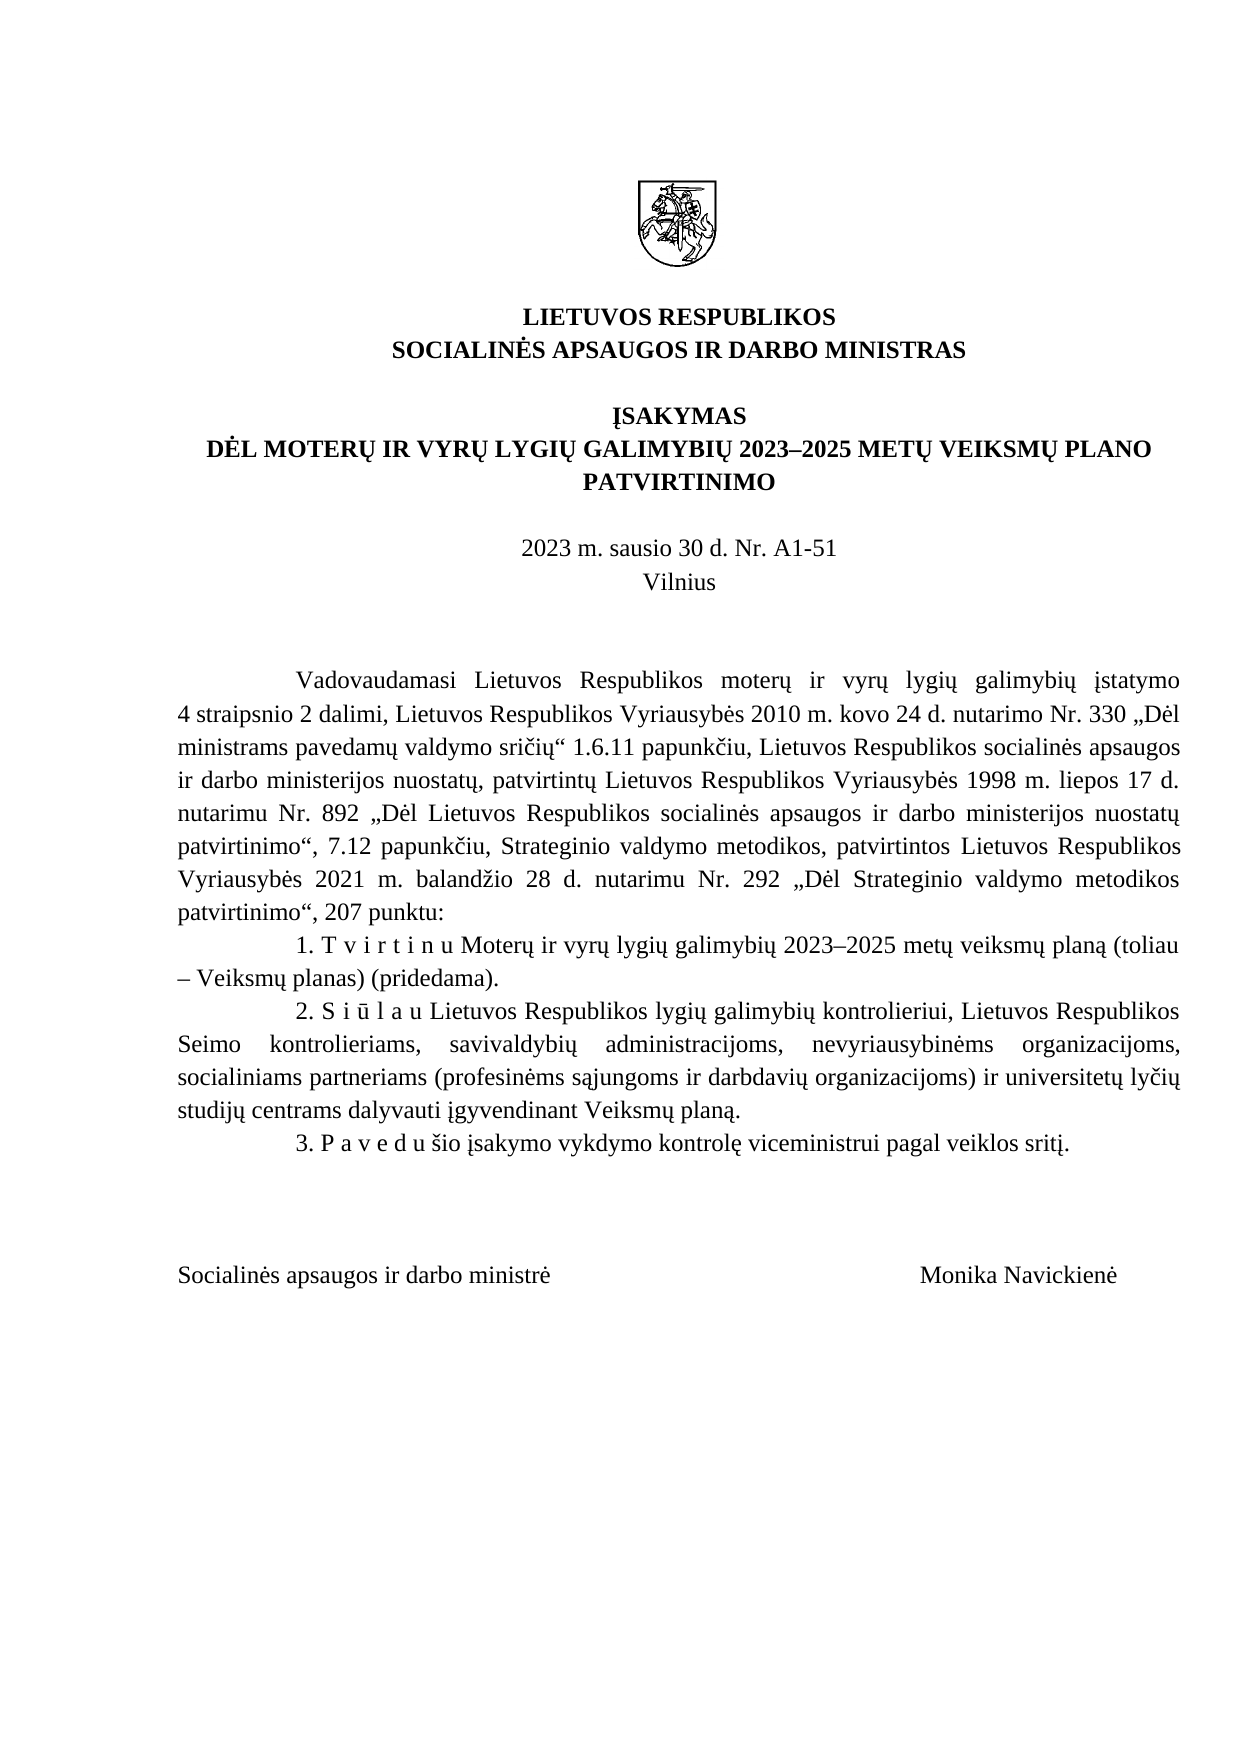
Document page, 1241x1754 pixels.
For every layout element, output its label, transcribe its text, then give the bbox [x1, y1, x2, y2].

text ĮSAKYMAS [177, 401, 1181, 430]
text Socialinės apsaugos ir darbo ministrė Monika Navickienė [177, 1260, 1181, 1289]
text 2023 m. sausio 30 d. Nr. A1-51 [177, 533, 1181, 562]
text DĖL MOTERŲ IR VYRŲ LYGIŲ GALIMYBIŲ 2023–2025 METŲ VEIKSMŲ PLANO PATVIRTINIMO [177, 434, 1181, 496]
text Vilnius [177, 567, 1181, 595]
text Vadovaudamasi Lietuvos Respublikos moterų ir vyrų lygių galimybių įstatymo 4 straipsnio 2 dalimi, Lietuvos Respublikos Vyriausybės 2010 m. kovo 24 d. nutarimo Nr. 330 „Dėl ministrams pavedamų valdymo sričių“ 1.6.11 papunkčiu, Lietuvos Respublikos socialinės apsaugos ir darbo ministerijos nuostatų, patvirtintų Lietuvos Respublikos Vyriausybės 1998 m. liepos 17 d. nutarimu Nr. 892 „Dėl Lietuvos Respublikos socialinės apsaugos ir darbo ministerijos nuostatų patvirtinimo“, 7.12 papunkčiu, Strateginio valdymo metodikos, patvirtintos Lietuvos Respublikos Vyriausybės 2021 m. balandžio 28 d. nutarimu Nr. 292 „Dėl Strateginio valdymo metodikos patvirtinimo“, 207 punktu: [177, 666, 1181, 926]
text 1. T v i r t i n u Moterų ir vyrų lygių galimybių 2023–2025 metų veiksmų planą (toliau – Veiksmų planas) (pridedama). [177, 930, 1181, 992]
text 3. P a v e d u šio įsakymo vykdymo kontrolę viceministrui pagal veiklos sritį. [177, 1128, 1181, 1157]
text SOCIALINĖS APSAUGOS IR DARBO MINISTRAS [177, 335, 1181, 364]
text LIETUVOS RESPUBLIKOS [177, 302, 1181, 331]
text 2. S i ū l a u Lietuvos Respublikos lygių galimybių kontrolieriui, Lietuvos Respublikos Seimo kontrolieriams, savivaldybių administracijoms, nevyriausybinėms organizacijoms, socialiniams partneriams (profesinėms sąjungoms ir darbdavių organizacijoms) ir universitetų lyčių studijų centrams dalyvauti įgyvendinant Veiksmų planą. [177, 996, 1181, 1124]
